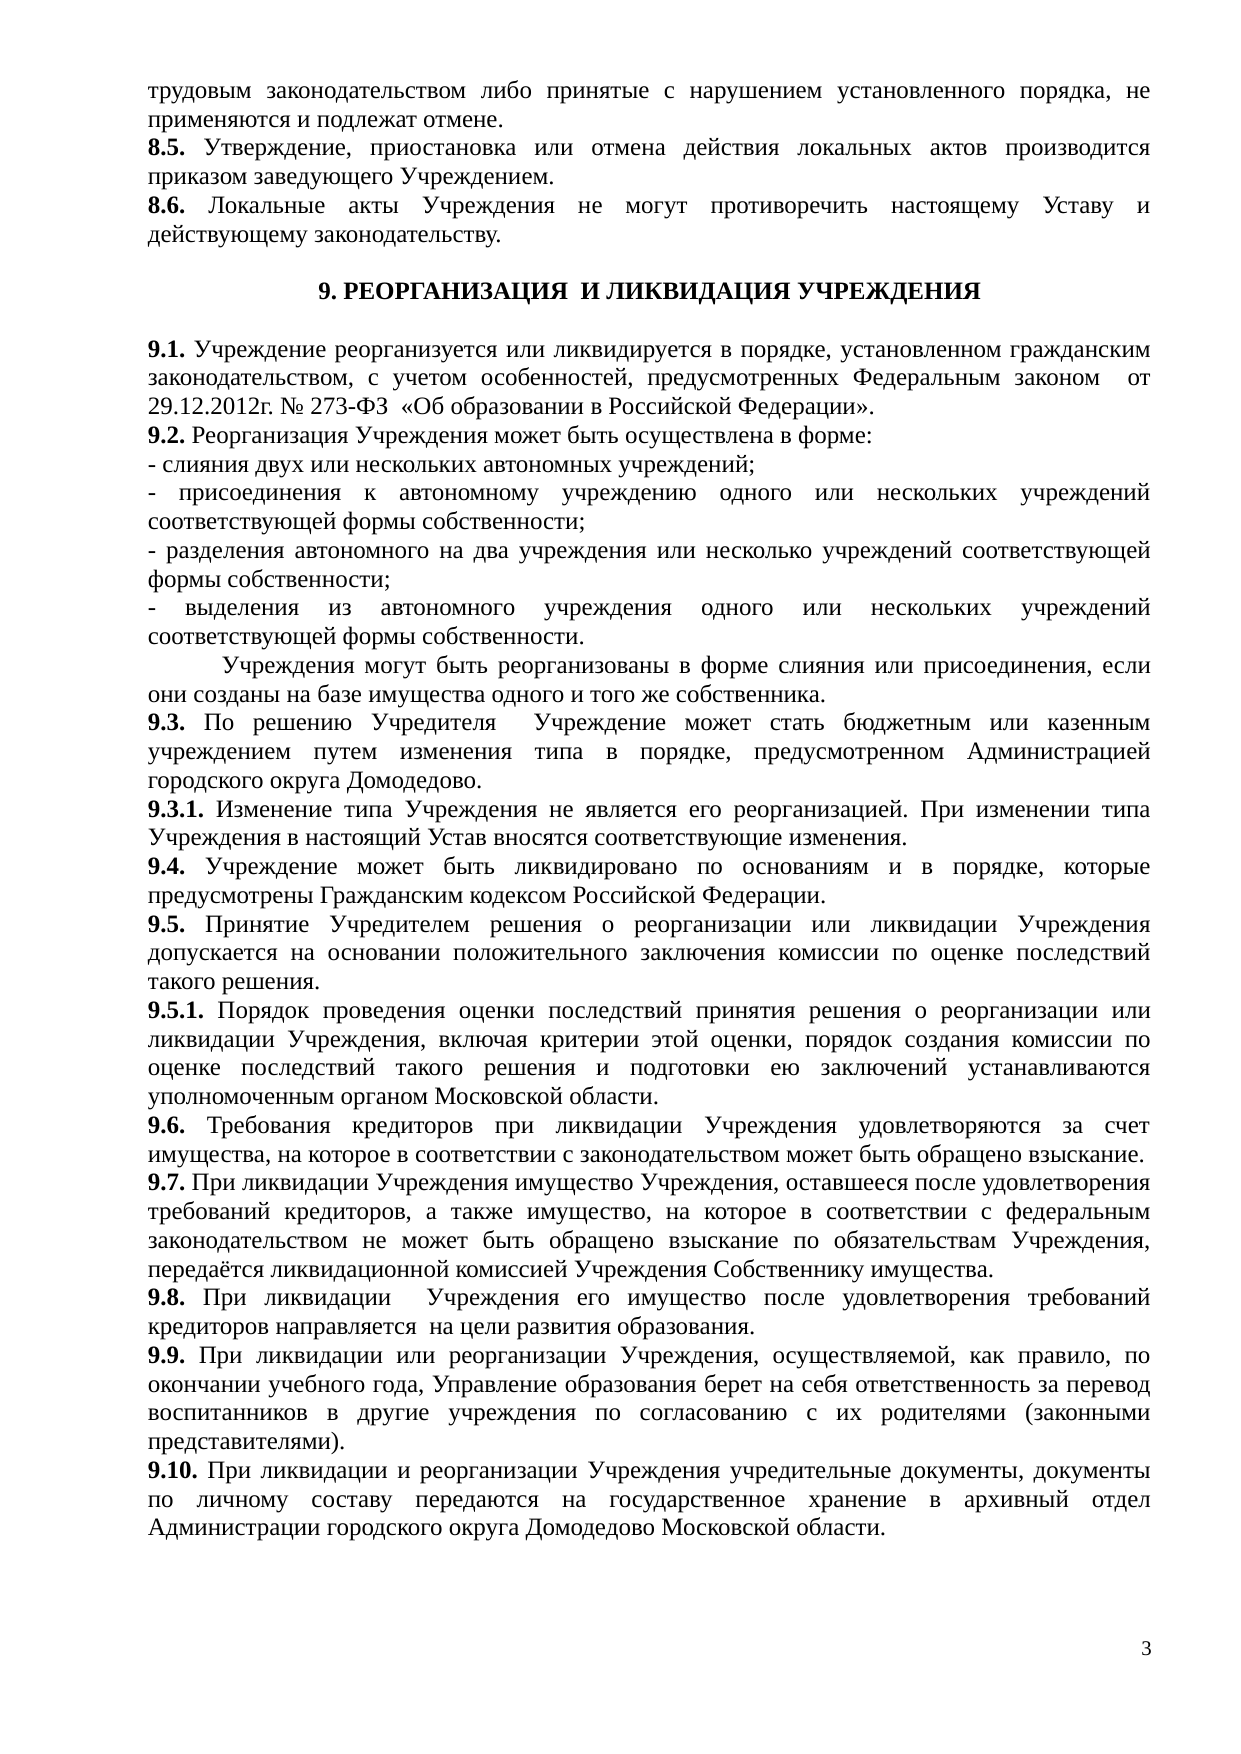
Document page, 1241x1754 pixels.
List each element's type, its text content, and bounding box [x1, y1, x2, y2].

text 9.5. Принятие Учредителем решения о реорганизации или ликвидации Учреждения допускается на основании положительного заключения комиссии по оценке последствий такого решения. [148, 909, 1152, 995]
text - присоединения к автономному учреждению одного или нескольких учреждений соответствующей формы собственности; [148, 477, 1152, 535]
text 9.8. При ликвидации Учреждения его имущество после удовлетворения требований кредиторов направляется на цели развития образования. [148, 1282, 1152, 1340]
text 9.3. По решению Учредителя Учреждение может стать бюджетным или казенным учреждением путем изменения типа в порядке, предусмотренном Администрацией городского округа Домодедово. [148, 707, 1152, 794]
text 9.4. Учреждение может быть ликвидировано по основаниям и в порядке, которые предусмотрены Гражданским кодексом Российской Федерации. [148, 851, 1152, 909]
text 9.10. При ликвидации и реорганизации Учреждения учредительные документы, документы по личному составу передаются на государственное хранение в архивный отдел Администрации городского округа Домодедово Московской области. [148, 1455, 1152, 1541]
text трудовым законодательством либо принятые с нарушением установленного порядка, не применяются и подлежат отмене. [148, 75, 1152, 132]
text 9.5.1. Порядок проведения оценки последствий принятия решения о реорганизации или ликвидации Учреждения, включая критерии этой оценки, порядок создания комиссии по оценке последствий такого решения и подготовки ею заключений устанавливаются уполномоченным органом Московской области. [148, 995, 1152, 1110]
text - выделения из автономного учреждения одного или нескольких учреждений соответствующей формы собственности. [148, 592, 1152, 650]
text Учреждения могут быть реорганизованы в форме слияния или присоединения, если они созданы на базе имущества одного и того же собственника. [148, 650, 1152, 707]
text 9. РЕОРГАНИЗАЦИЯ И ЛИКВИДАЦИЯ УЧРЕЖДЕНИЯ [148, 276, 1152, 305]
text 9.9. При ликвидации или реорганизации Учреждения, осуществляемой, как правило, по окончании учебного года, Управление образования берет на себя ответственность за перевод воспитанников в другие учреждения по согласованию с их родителями (законными представителями). [148, 1340, 1152, 1455]
text 9.3.1. Изменение типа Учреждения не является его реорганизацией. При изменении типа Учреждения в настоящий Устав вносятся соответствующие изменения. [148, 794, 1152, 851]
text 9.1. Учреждение реорганизуется или ликвидируется в порядке, установленном гражданским законодательством, с учетом особенностей, предусмотренных Федеральным законом от 29.12.2012г. № 273-ФЗ «Об образовании в Российской Федерации». [148, 334, 1152, 420]
text - слияния двух или нескольких автономных учреждений; [148, 449, 1152, 477]
text - разделения автономного на два учреждения или несколько учреждений соответствующей формы собственности; [148, 535, 1152, 592]
text 9.6. Требования кредиторов при ликвидации Учреждения удовлетворяются за счет имущества, на которое в соответствии с законодательством может быть обращено взыскание. [148, 1110, 1152, 1167]
text 8.6. Локальные акты Учреждения не могут противоречить настоящему Уставу и действующему законодательству. [148, 190, 1152, 247]
text 9.7. При ликвидации Учреждения имущество Учреждения, оставшееся после удовлетворения требований кредиторов, а также имущество, на которое в соответствии с федеральным законодательством не может быть обращено взыскание по обязательствам Учреждения, передаётся ликвидационной комиссией Учреждения Собственнику имущества. [148, 1167, 1152, 1282]
text 9.2. Реорганизация Учреждения может быть осуществлена в форме: [148, 420, 1152, 449]
text 8.5. Утверждение, приостановка или отмена действия локальных актов производится приказом заведующего Учреждением. [148, 132, 1152, 190]
